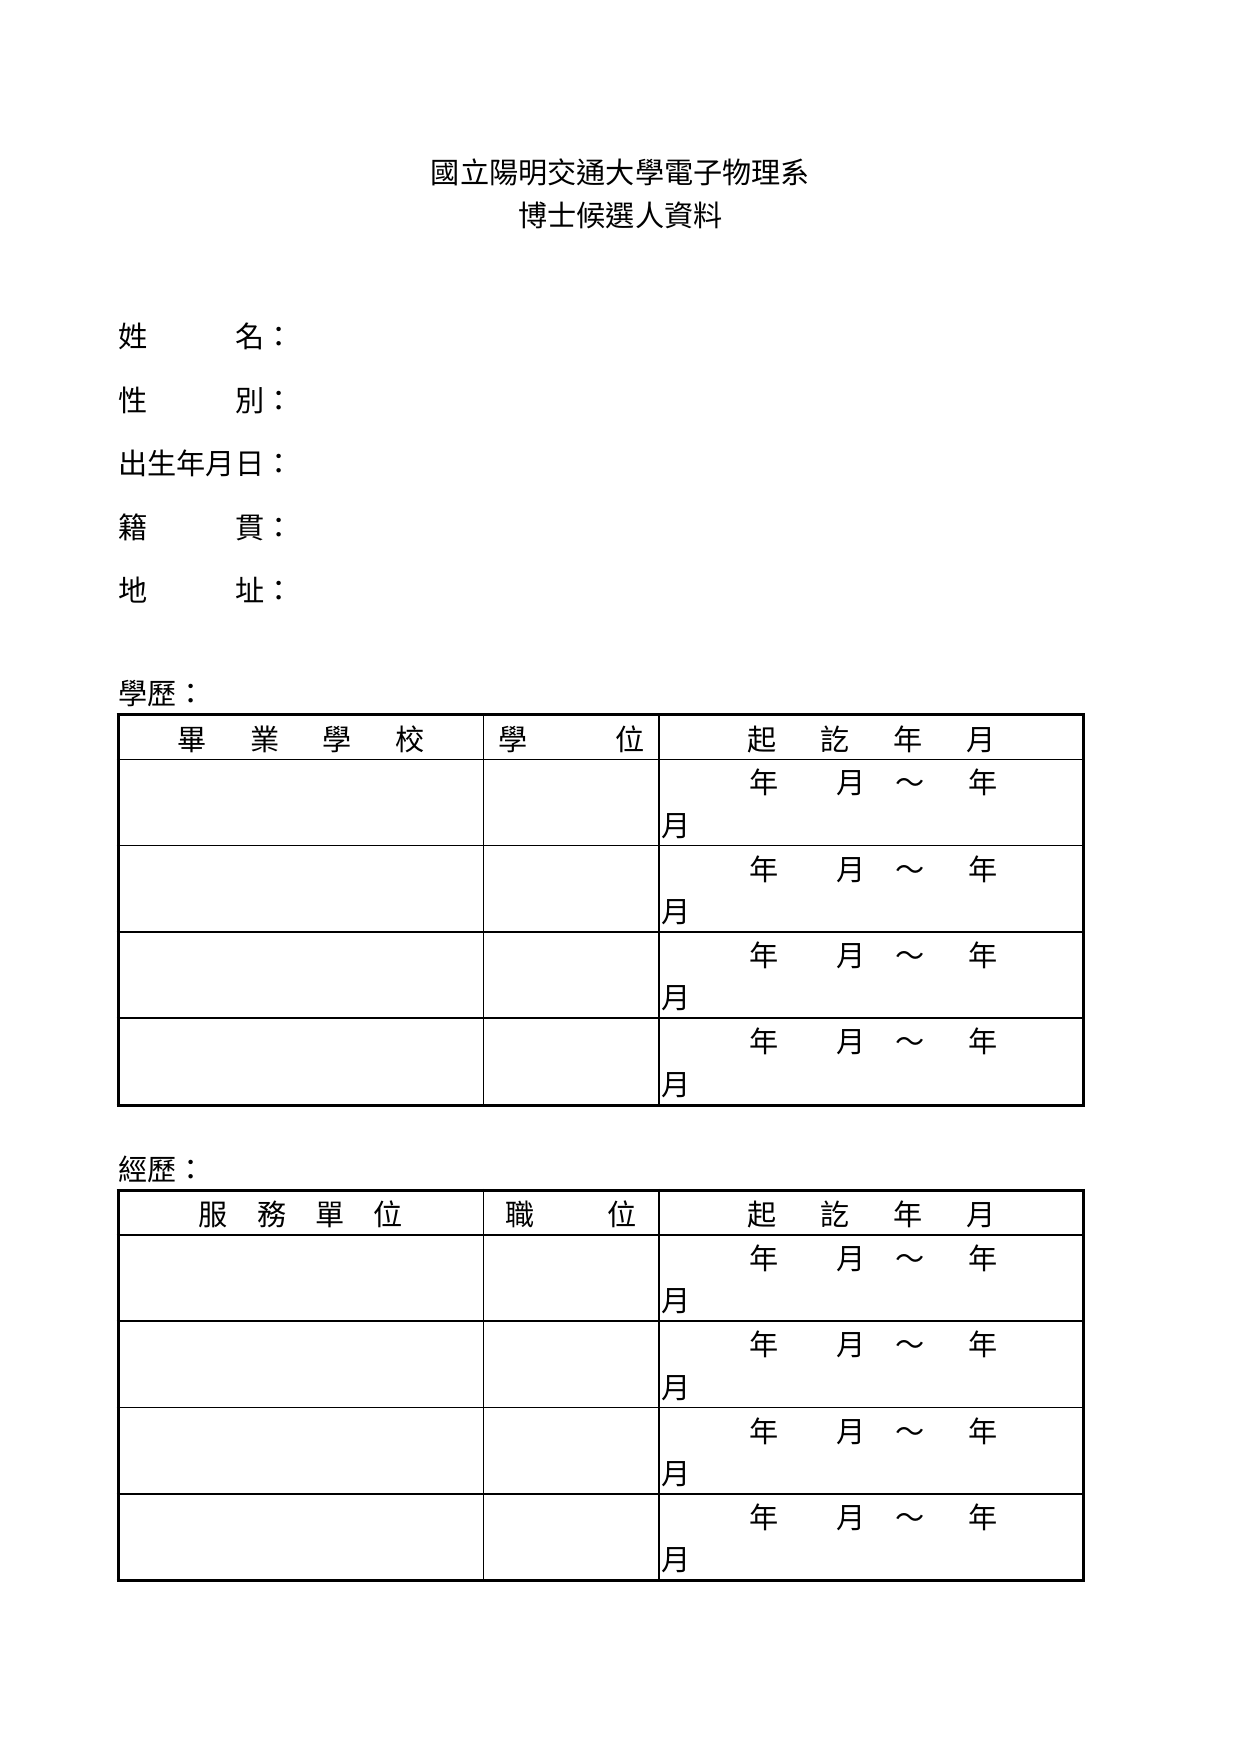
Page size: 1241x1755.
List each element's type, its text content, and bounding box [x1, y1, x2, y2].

table_cell [484, 846, 658, 931]
table_cell 年 月 ～ 年 月 [660, 933, 1082, 1017]
table_header 起 訖 年 月 [660, 716, 1082, 758]
table_header 畢 業 學 校 [120, 716, 483, 758]
table_cell [484, 1019, 658, 1103]
table_cell 年 月 ～ 年 月 [660, 760, 1082, 845]
table_cell [120, 1019, 483, 1103]
text 博士候選人資料 [118, 192, 1122, 234]
table_cell [120, 760, 483, 845]
table_header 職 位 [484, 1192, 658, 1234]
table_header 學 位 [484, 716, 658, 758]
table_header 起 訖 年 月 [660, 1192, 1082, 1234]
table_cell 年 月 ～ 年 月 [660, 1322, 1082, 1407]
text 國立陽明交通大學電子物理系 [118, 150, 1122, 192]
table_cell [484, 760, 658, 845]
text 性 別： [118, 377, 1122, 420]
table_cell [120, 846, 483, 931]
table_cell 年 月 ～ 年 月 [660, 846, 1082, 931]
table_cell [120, 1322, 483, 1407]
table_cell [120, 1495, 483, 1579]
table_cell [484, 933, 658, 1017]
text 出生年月日： [118, 441, 1122, 483]
table_cell 年 月 ～ 年 月 [660, 1236, 1082, 1320]
text 學歷： [118, 671, 1122, 713]
text 經歷： [118, 1146, 1122, 1189]
table_cell 年 月 ～ 年 月 [660, 1408, 1082, 1493]
text 地 址： [118, 568, 1122, 610]
table_cell [120, 933, 483, 1017]
table_cell [484, 1408, 658, 1493]
text 籍 貫： [118, 504, 1122, 547]
table_cell [484, 1236, 658, 1320]
table_cell [484, 1322, 658, 1407]
table_header 服 務 單 位 [120, 1192, 483, 1234]
text 姓 名： [118, 314, 1122, 356]
table_cell 年 月 ～ 年 月 [660, 1495, 1082, 1579]
table_cell [120, 1408, 483, 1493]
table_cell [484, 1495, 658, 1579]
table_cell [120, 1236, 483, 1320]
table_cell 年 月 ～ 年 月 [660, 1019, 1082, 1103]
